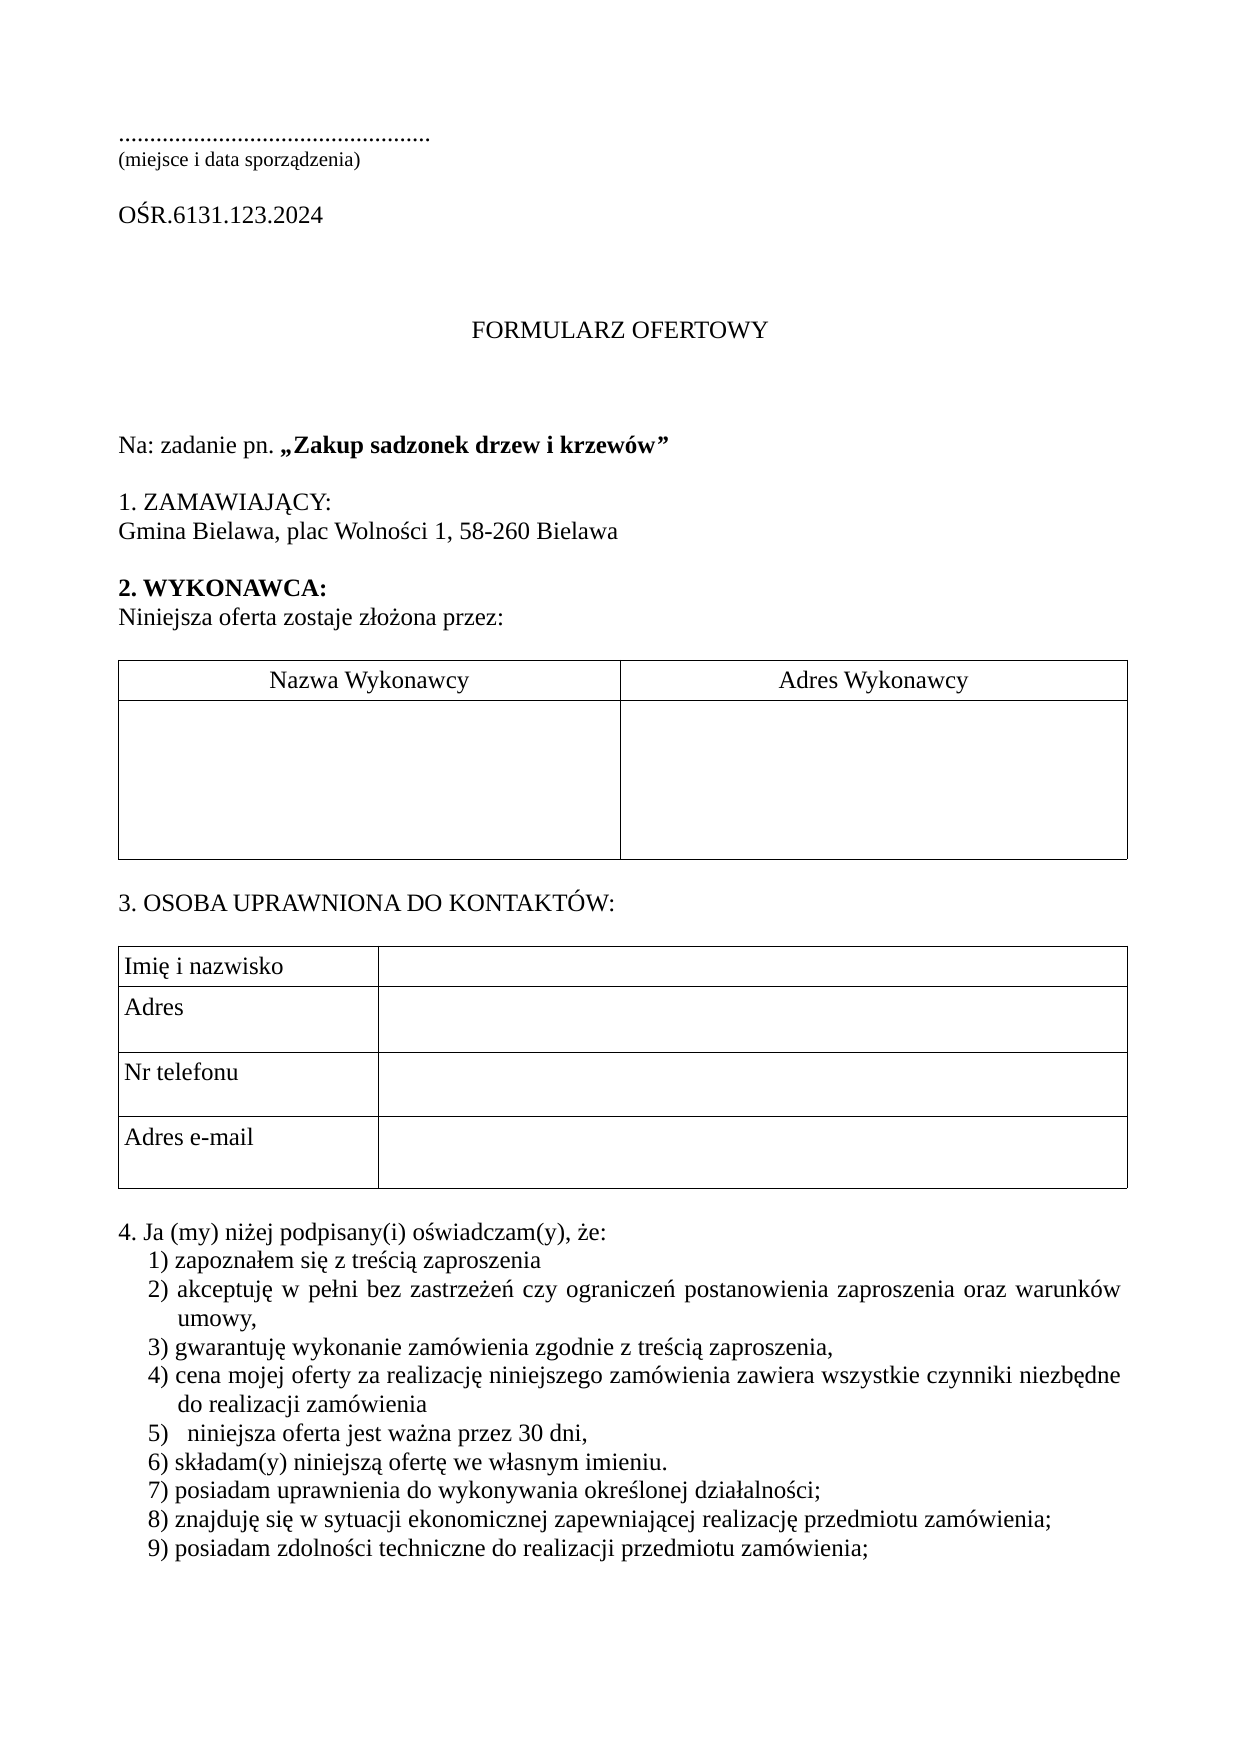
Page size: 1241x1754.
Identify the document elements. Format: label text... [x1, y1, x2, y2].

text 1. ZAMAWIAJĄCY: [118, 487, 1122, 516]
text 7) posiadam uprawnienia do wykonywania określonej działalności; [148, 1475, 1122, 1504]
table_header Imię i nazwisko [119, 947, 378, 986]
text 2. WYKONAWCA: [118, 573, 1122, 602]
table_header [379, 947, 1127, 986]
table_header Nazwa Wykonawcy [119, 661, 620, 700]
text Gmina Bielawa, plac Wolności 1, 58-260 Bielawa [118, 516, 1122, 545]
table_cell [379, 987, 1127, 1052]
table_cell [621, 701, 1127, 859]
text 3. OSOBA UPRAWNIONA DO KONTAKTÓW: [118, 888, 1122, 917]
text 4. Ja (my) niżej podpisany(i) oświadczam(y), że: [118, 1217, 1122, 1245]
text 8) znajduję się w sytuacji ekonomicznej zapewniającej realizację przedmiotu zamówienia; [148, 1504, 1122, 1533]
text 2) akceptuję w pełni bez zastrzeżeń czy ograniczeń postanowienia zaproszenia oraz warunków umowy, [148, 1274, 1122, 1332]
text 1) zapoznałem się z treścią zaproszenia [148, 1245, 1122, 1274]
text 3) gwarantuję wykonanie zamówienia zgodnie z treścią zaproszenia, [148, 1332, 1122, 1360]
text 4) cena mojej oferty za realizację niniejszego zamówienia zawiera wszystkie czynniki niezbędne do realizacji zamówienia [148, 1360, 1122, 1418]
text OŚR.6131.123.2024 [118, 200, 1122, 228]
text .................................................. [118, 118, 1122, 147]
text (miejsce i data sporządzenia) [118, 147, 1122, 171]
text Niniejsza oferta zostaje złożona przez: [118, 602, 1122, 631]
text 6) składam(y) niniejszą ofertę we własnym imieniu. [148, 1447, 1122, 1475]
table_cell [379, 1053, 1127, 1116]
table_header Adres Wykonawcy [621, 661, 1127, 700]
table_cell Adres e-mail [119, 1117, 378, 1188]
text Na: zadanie pn. „Zakup sadzonek drzew i krzewów” [118, 430, 1122, 458]
table_cell Nr telefonu [119, 1053, 378, 1116]
text 5) niniejsza oferta jest ważna przez 30 dni, [148, 1418, 1122, 1447]
text 9) posiadam zdolności techniczne do realizacji przedmiotu zamówienia; [148, 1533, 1122, 1562]
table_cell Adres [119, 987, 378, 1052]
text FORMULARZ OFERTOWY [118, 315, 1122, 343]
table_cell [119, 701, 620, 859]
table_cell [379, 1117, 1127, 1188]
